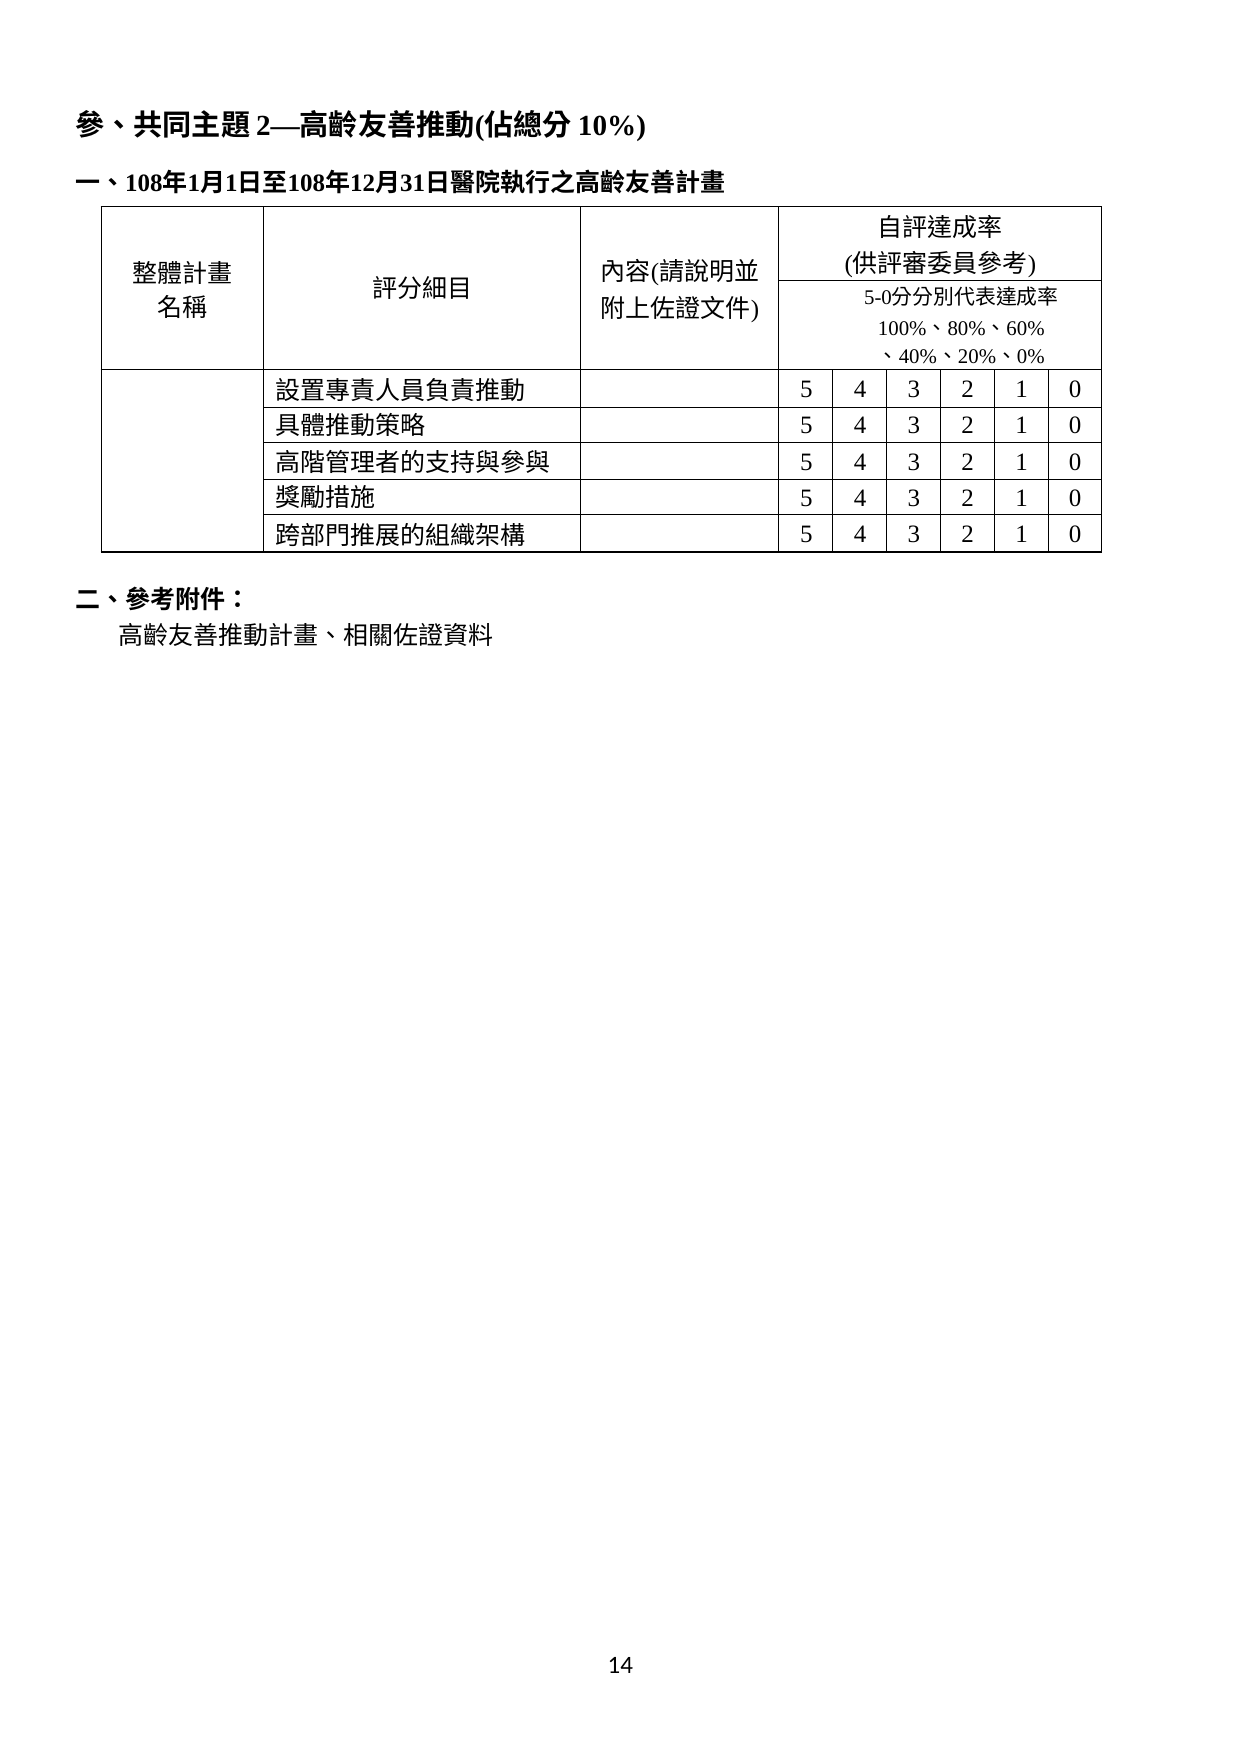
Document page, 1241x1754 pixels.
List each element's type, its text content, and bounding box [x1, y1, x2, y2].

table_cell 3 [887, 408, 940, 442]
table_cell 跨部門推展的組織架構 [264, 515, 580, 551]
table_cell 5 [779, 443, 832, 479]
table_cell 0 [1049, 515, 1101, 551]
table_cell 2 [941, 480, 994, 514]
table_cell 5 [779, 480, 832, 514]
table_cell 0 [1049, 370, 1101, 407]
table_cell 5-0分分別代表達成率 100%、80%、60% 、40%、20%、0% [779, 281, 1101, 369]
table_cell 3 [887, 370, 940, 407]
table_cell 3 [887, 515, 940, 551]
text 一、108年1月1日至108年12月31日醫院執行之高齡友善計畫 [75, 162, 1165, 198]
table_cell 2 [941, 408, 994, 442]
table_cell 1 [995, 515, 1048, 551]
table_cell 3 [887, 443, 940, 479]
table_cell 5 [779, 370, 832, 407]
text 參、共同主題2—高齡友善推動(佔總分10%) [75, 81, 1165, 143]
table_header 內容(請說明並附上佐證文件) [581, 207, 778, 369]
table_cell 2 [941, 443, 994, 479]
table_cell [581, 408, 778, 442]
table_cell 0 [1049, 480, 1101, 514]
table_cell 4 [833, 408, 886, 442]
table_header 評分細目 [264, 207, 580, 369]
table_header 整體計畫 名稱 [102, 207, 263, 369]
table_cell 4 [833, 370, 886, 407]
table_cell 2 [941, 370, 994, 407]
table_cell [581, 443, 778, 479]
table_cell 5 [779, 515, 832, 551]
table_cell 1 [995, 408, 1048, 442]
table_cell 設置專責人員負責推動 [264, 370, 580, 407]
table_cell [581, 480, 778, 514]
table_cell 獎勵措施 [264, 480, 580, 514]
table_cell 1 [995, 480, 1048, 514]
table_header 自評達成率 (供評審委員參考) [779, 207, 1101, 279]
table_cell 5 [779, 408, 832, 442]
text 二、參考附件： [75, 581, 1165, 615]
table_cell 具體推動策略 [264, 408, 580, 442]
table_cell 0 [1049, 443, 1101, 479]
table_cell [581, 370, 778, 407]
table_cell 1 [995, 443, 1048, 479]
table_cell [102, 370, 263, 551]
table_cell [581, 515, 778, 551]
table_cell 1 [995, 370, 1048, 407]
table_cell 0 [1049, 408, 1101, 442]
table_cell 4 [833, 515, 886, 551]
table_cell 2 [941, 515, 994, 551]
table_cell 高階管理者的支持與參與 [264, 443, 580, 479]
table_cell 4 [833, 443, 886, 479]
table_cell 3 [887, 480, 940, 514]
text 高齡友善推動計畫、相關佐證資料 [119, 615, 1165, 652]
table_cell 4 [833, 480, 886, 514]
